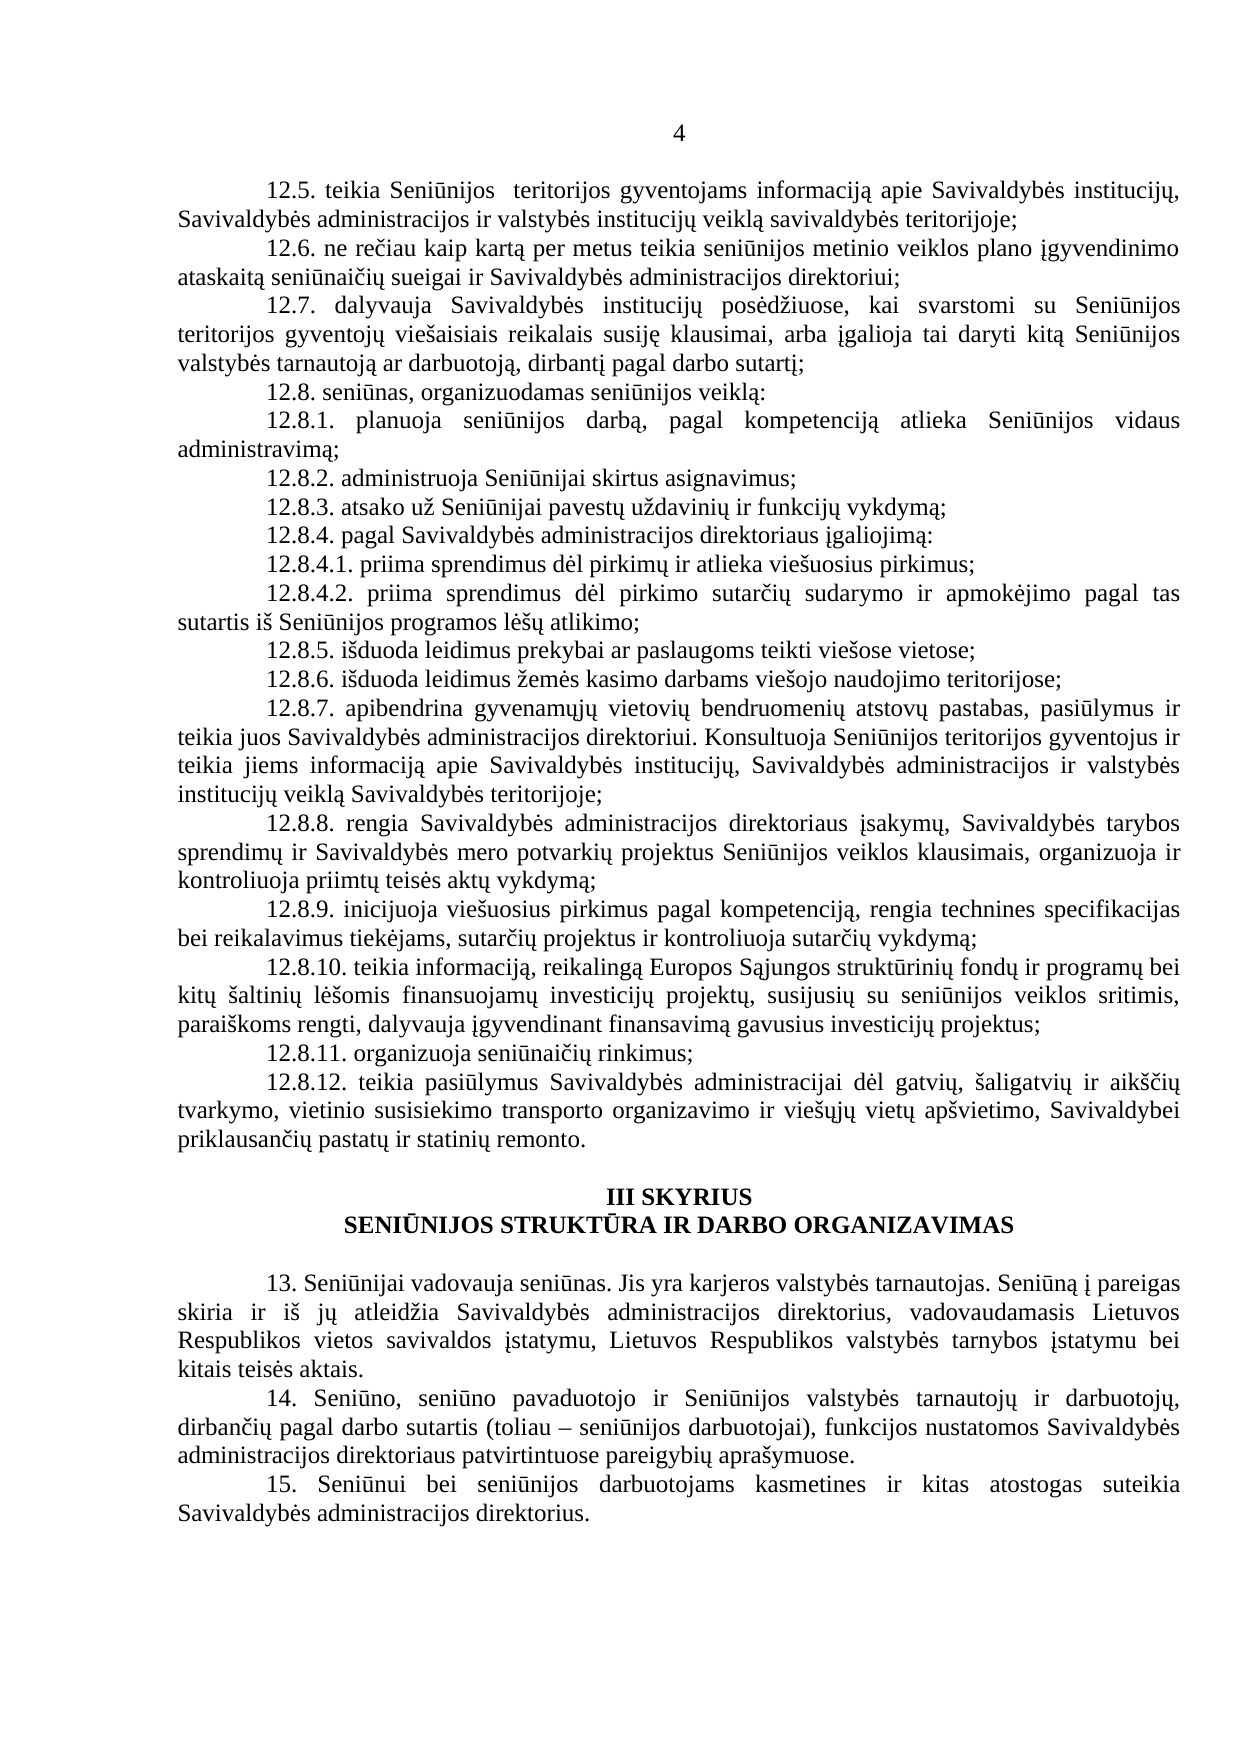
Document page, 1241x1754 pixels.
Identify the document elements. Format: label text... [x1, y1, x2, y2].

text 12.8.4.1. priima sprendimus dėl pirkimų ir atlieka viešuosius pirkimus; [142, 549, 1181, 578]
text 12.5. teikia Seniūnijos teritorijos gyventojams informaciją apie Savivaldybės institucijų, Savivaldybės administracijos ir valstybės institucijų veiklą savivaldybės teritorijoje; [177, 176, 1181, 233]
text 12.8.4.2. priima sprendimus dėl pirkimo sutarčių sudarymo ir apmokėjimo pagal tas sutartis iš Seniūnijos programos lėšų atlikimo; [177, 578, 1181, 636]
text 12.8.5. išduoda leidimus prekybai ar paslaugoms teikti viešose vietose; [142, 636, 1181, 664]
text 12.8. seniūnas, organizuodamas seniūnijos veiklą: [177, 377, 1181, 406]
text 12.8.7. apibendrina gyvenamųjų vietovių bendruomenių atstovų pastabas, pasiūlymus ir teikia juos Savivaldybės administracijos direktoriui. Konsultuoja Seniūnijos teritorijos gyventojus ir teikia jiems informaciją apie Savivaldybės institucijų, Savivaldybės administracijos ir valstybės institucijų veiklą Savivaldybės teritorijoje; [177, 693, 1181, 808]
text 12.8.2. administruoja Seniūnijai skirtus asignavimus; [177, 463, 1181, 492]
text 12.8.12. teikia pasiūlymus Savivaldybės administracijai dėl gatvių, šaligatvių ir aikščių tvarkymo, vietinio susisiekimo transporto organizavimo ir viešųjų vietų apšvietimo, Savivaldybei priklausančių pastatų ir statinių remonto. [177, 1067, 1181, 1153]
text 15. Seniūnui bei seniūnijos darbuotojams kasmetines ir kitas atostogas suteikia Savivaldybės administracijos direktorius. [177, 1469, 1181, 1527]
text 12.6. ne rečiau kaip kartą per metus teikia seniūnijos metinio veiklos plano įgyvendinimo ataskaitą seniūnaičių sueigai ir Savivaldybės administracijos direktoriui; [177, 233, 1181, 291]
text 12.8.9. inicijuoja viešuosius pirkimus pagal kompetenciją, rengia technines specifikacijas bei reikalavimus tiekėjams, sutarčių projektus ir kontroliuoja sutarčių vykdymą; [177, 894, 1181, 952]
text 12.8.8. rengia Savivaldybės administracijos direktoriaus įsakymų, Savivaldybės tarybos sprendimų ir Savivaldybės mero potvarkių projektus Seniūnijos veiklos klausimais, organizuoja ir kontroliuoja priimtų teisės aktų vykdymą; [177, 808, 1181, 894]
text 14. Seniūno, seniūno pavaduotojo ir Seniūnijos valstybės tarnautojų ir darbuotojų, dirbančių pagal darbo sutartis (toliau – seniūnijos darbuotojai), funkcijos nustatomos Savivaldybės administracijos direktoriaus patvirtintuose pareigybių aprašymuose. [177, 1383, 1181, 1469]
text 12.8.10. teikia informaciją, reikalingą Europos Sąjungos struktūrinių fondų ir programų bei kitų šaltinių lėšomis finansuojamų investicijų projektų, susijusių su seniūnijos veiklos sritimis, paraiškoms rengti, dalyvauja įgyvendinant finansavimą gavusius investicijų projektus; [177, 952, 1181, 1038]
text 12.7. dalyvauja Savivaldybės institucijų posėdžiuose, kai svarstomi su Seniūnijos teritorijos gyventojų viešaisiais reikalais susiję klausimai, arba įgalioja tai daryti kitą Seniūnijos valstybės tarnautoją ar darbuotoją, dirbantį pagal darbo sutartį; [177, 291, 1181, 377]
text 12.8.4. pagal Savivaldybės administracijos direktoriaus įgaliojimą: [142, 521, 1181, 549]
text 12.8.6. išduoda leidimus žemės kasimo darbams viešojo naudojimo teritorijose; [142, 664, 1181, 693]
text 13. Seniūnijai vadovauja seniūnas. Jis yra karjeros valstybės tarnautojas. Seniūną į pareigas skiria ir iš jų atleidžia Savivaldybės administracijos direktorius, vadovaudamasis Lietuvos Respublikos vietos savivaldos įstatymu, Lietuvos Respublikos valstybės tarnybos įstatymu bei kitais teisės aktais. [177, 1268, 1181, 1383]
text SENIŪNIJOS STRUKTŪRA IR DARBO ORGANIZAVIMAS [177, 1211, 1181, 1239]
text III SKYRIUS [177, 1182, 1181, 1211]
text 12.8.3. atsako už Seniūnijai pavestų uždavinių ir funkcijų vykdymą; [142, 492, 1181, 521]
text 12.8.11. organizuoja seniūnaičių rinkimus; [177, 1038, 1181, 1067]
text 12.8.1. planuoja seniūnijos darbą, pagal kompetenciją atlieka Seniūnijos vidaus administravimą; [177, 406, 1181, 463]
